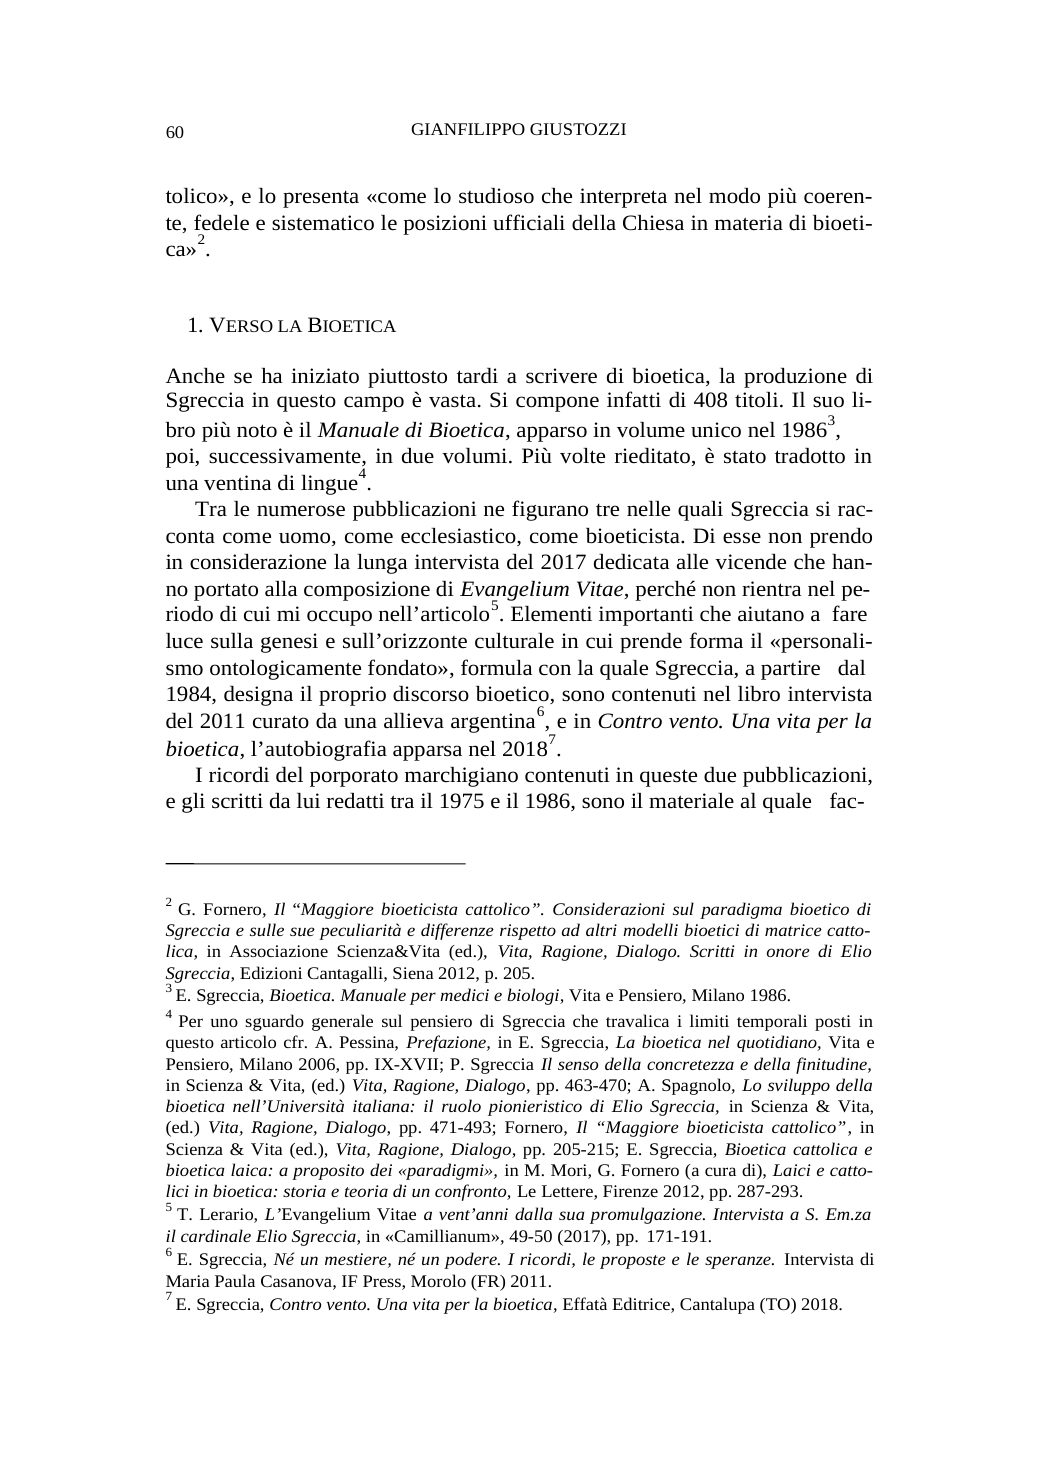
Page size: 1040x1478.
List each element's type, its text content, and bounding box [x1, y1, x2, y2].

text tolico», e lo presenta «come lo studioso che interpreta nel modo più coeren- te, fedele e sistematico le posizioni ufficiali della Chiesa in materia di bioeti- ca»2. [165, 182, 874, 262]
text Anche se ha iniziato piuttosto tardi a scrivere di bioetica, la produzione di Sgreccia in questo campo è vasta. Si compone infatti di 408 titoli. Il suo li- bro più noto è il Manuale di Bioetica, apparso in volume unico nel 19863, [165, 364, 874, 442]
text Tra le numerose pubblicazioni ne figurano tre nelle quali Sgreccia si rac- conta come uomo, come ecclesiastico, come bioeticista. Di esse non prendo in considerazione la lunga intervista del 2017 dedicata alle vicende che han- no portato alla composizione di Evangelium Vitae, perché non rientra nel pe- [165, 496, 874, 601]
text riodo di cui mi occupo nell’articolo5. Elementi importanti che aiutano a fare [165, 602, 896, 627]
text 4 Per uno sguardo generale sul pensiero di Sgreccia che travalica i limiti temporali posti in questo articolo cfr. A. Pessina, Prefazione, in E. Sgreccia, La bioetica nel quotidiano, Vita e Pensiero, Milano 2006, pp. IX-XVII; P. Sgreccia Il senso della concretezza e della finitudine, in Scienza & Vita, (ed.) Vita, Ragione, Dialogo, pp. 463-470; A. Spagnolo, Lo sviluppo della bioetica nell’Università italiana: il ruolo pionieristico di Elio Sgreccia, in Scienza & Vita, (ed.) Vita, Ragione, Dialogo, pp. 471-493; Fornero, Il “Maggiore bioeticista cattolico”, in Scienza & Vita (ed.), Vita, Ragione, Dialogo, pp. 205-215; E. Sgreccia, Bioetica cattolica e bioetica laica: a proposito dei «paradigmi», in M. Mori, G. Fornero (a cura di), Laici e catto- lici in bioetica: storia e teoria di un confronto, Le Lettere, Firenze 2012, pp. 287-293. [165, 1006, 874, 1201]
text I ricordi del porporato marchigiano contenuti in queste due pubblicazioni, e gli scritti da lui redatti tra il 1975 e il 1986, sono il materiale al quale fac- [165, 762, 874, 813]
text 1984, designa il proprio discorso bioetico, sono contenuti nel libro intervista del 2011 curato da una allieva argentina6, e in Contro vento. Una vita per la bioetica, l’autobiografia apparsa nel 20187. [165, 683, 874, 761]
list VERSO LA BIOETICA [187, 312, 896, 337]
text luce sulla genesi e sull’orizzonte culturale in cui prende forma il «personali- smo ontologicamente fondato», formula con la quale Sgreccia, a partire dal [165, 628, 874, 680]
text 3 E. Sgreccia, Bioetica. Manuale per medici e biologi, Vita e Pensiero, Milano 1986. [165, 984, 896, 1006]
text 7 E. Sgreccia, Contro vento. Una vita per la bioetica, Effatà Editrice, Cantalupa (TO) 2018. [165, 1291, 896, 1315]
text poi, successivamente, in due volumi. Più volte rieditato, è stato tradotto in una ventina di lingue4. [165, 442, 874, 495]
text 2 G. Fornero, Il “Maggiore bioeticista cattolico”. Considerazioni sul paradigma bioetico di Sgreccia e sulle sue peculiarità e differenze rispetto ad altri modelli bioetici di matrice catto- lica, in Associazione Scienza&Vita (ed.), Vita, Ragione, Dialogo. Scritti in onore di Elio Sgreccia, Edizioni Cantagalli, Siena 2012, p. 205. [165, 894, 874, 983]
text 6 E. Sgreccia, Né un mestiere, né un podere. I ricordi, le proposte e le speranze. Intervista di Maria Paula Casanova, IF Press, Morolo (FR) 2011. [165, 1248, 874, 1291]
text 5 T. Lerario, L’Evangelium Vitae a vent’anni dalla sua promulgazione. Intervista a S. Em.za il cardinale Elio Sgreccia, in «Camillianum», 49-50 (2017), pp. 171-191. [165, 1203, 874, 1246]
